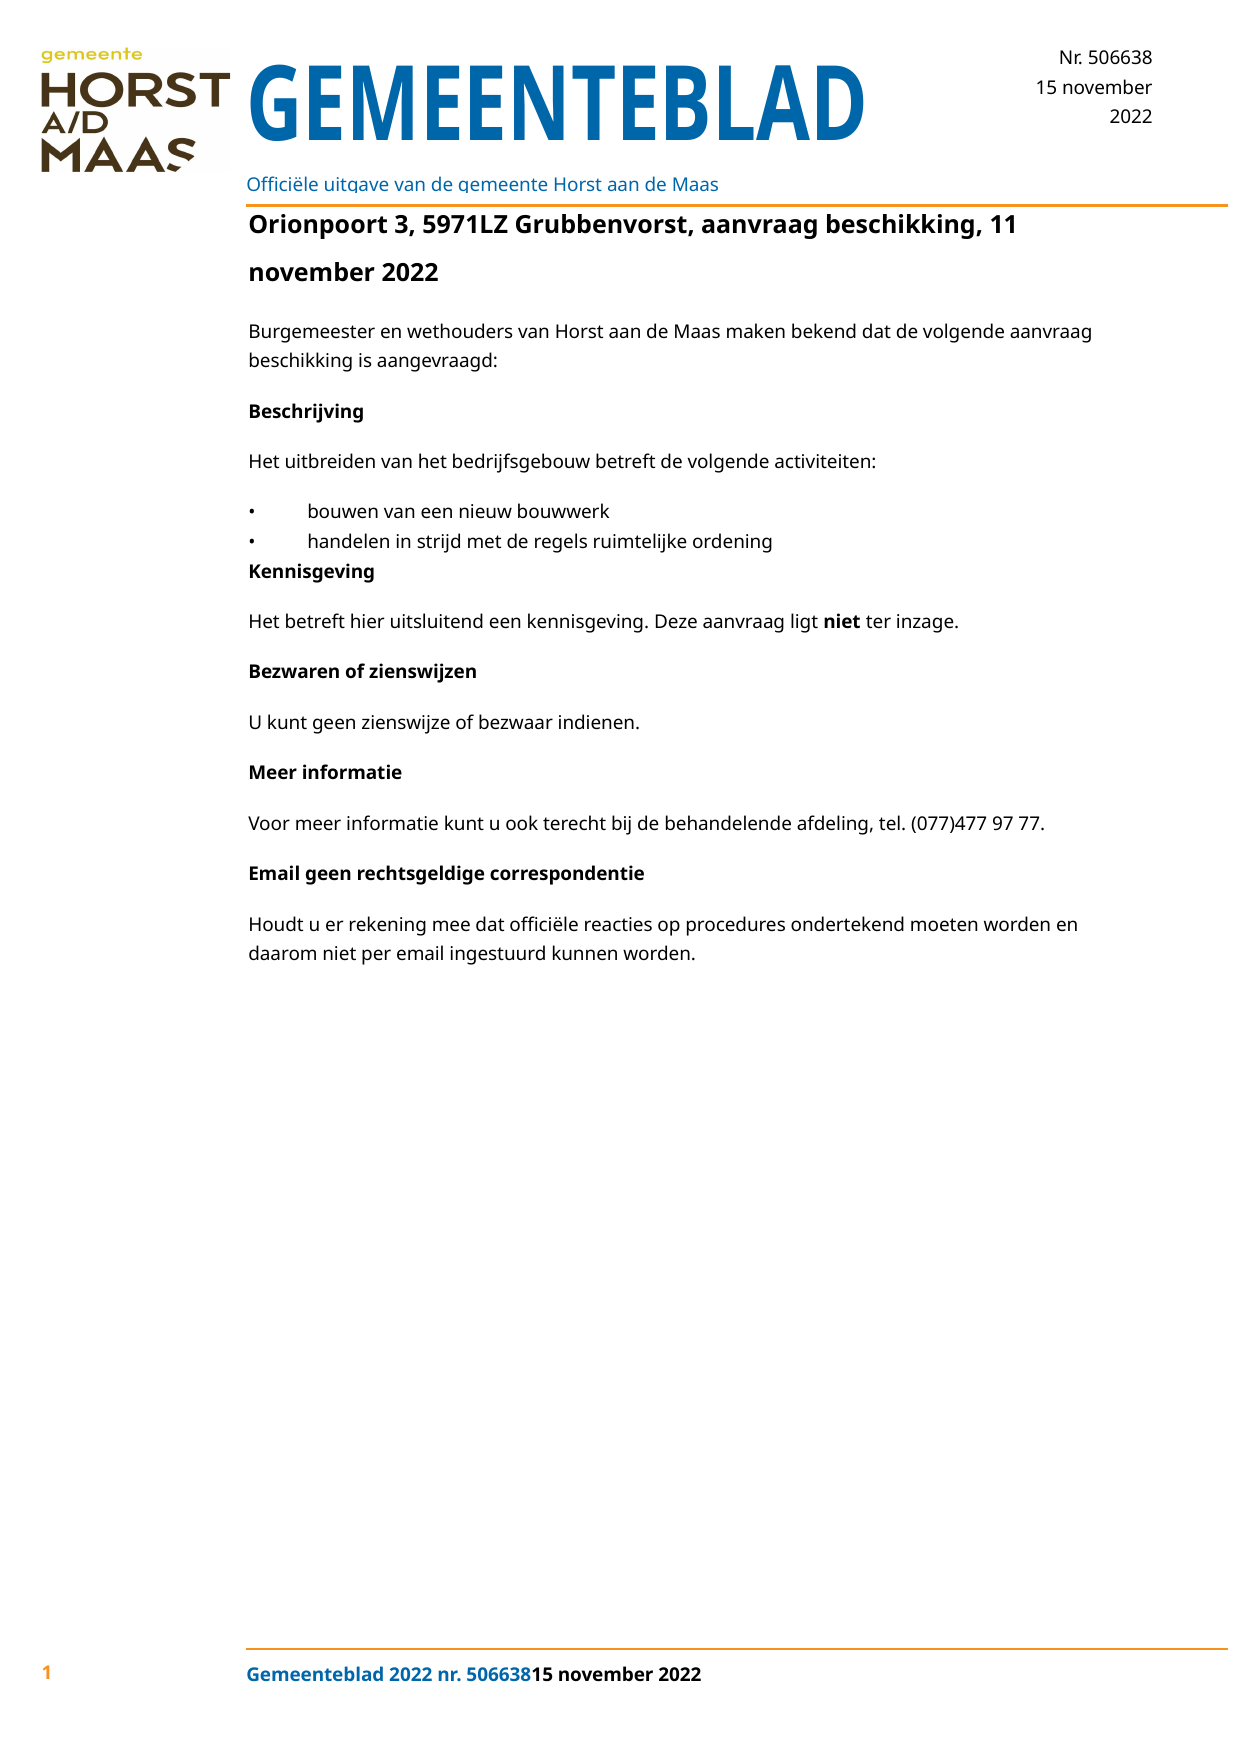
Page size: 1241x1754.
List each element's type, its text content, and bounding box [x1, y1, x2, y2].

text Beschrijving [248, 398, 1152, 424]
text Kennisgeving [248, 558, 1152, 584]
text Het betreft hier uitsluitend een kennisgeving. Deze aanvraag ligt niet ter inzage. [248, 608, 1152, 634]
text Orionpoort 3, 5971LZ Grubbenvorst, aanvraag beschikking, 11 november 2022 [248, 207, 1152, 288]
picture [41, 47, 231, 172]
text Bezwaren of zienswijzen [248, 659, 1152, 684]
text Burgemeester en wethouders van Horst aan de Maas maken bekend dat de volgende aanvraag beschikking is aangevraagd: [248, 318, 1152, 373]
text Houdt u er rekening mee dat officiële reacties op procedures ondertekend moeten worden en daarom niet per email ingestuurd kunnen worden. [248, 911, 1152, 966]
text U kunt geen zienswijze of bezwaar indienen. [248, 709, 1152, 735]
list bouwen van een nieuw bouwwerk [248, 499, 1152, 524]
text Meer informatie [248, 759, 1152, 785]
text Email geen rechtsgeldige correspondentie [248, 860, 1152, 886]
text Het uitbreiden van het bedrijfsgebouw betreft de volgende activiteiten: [248, 448, 1152, 474]
text Voor meer informatie kunt u ook terecht bij de behandelende afdeling, tel. (077)477 97 77. [248, 810, 1152, 836]
list handelen in strijd met de regels ruimtelijke ordening [248, 528, 1152, 554]
